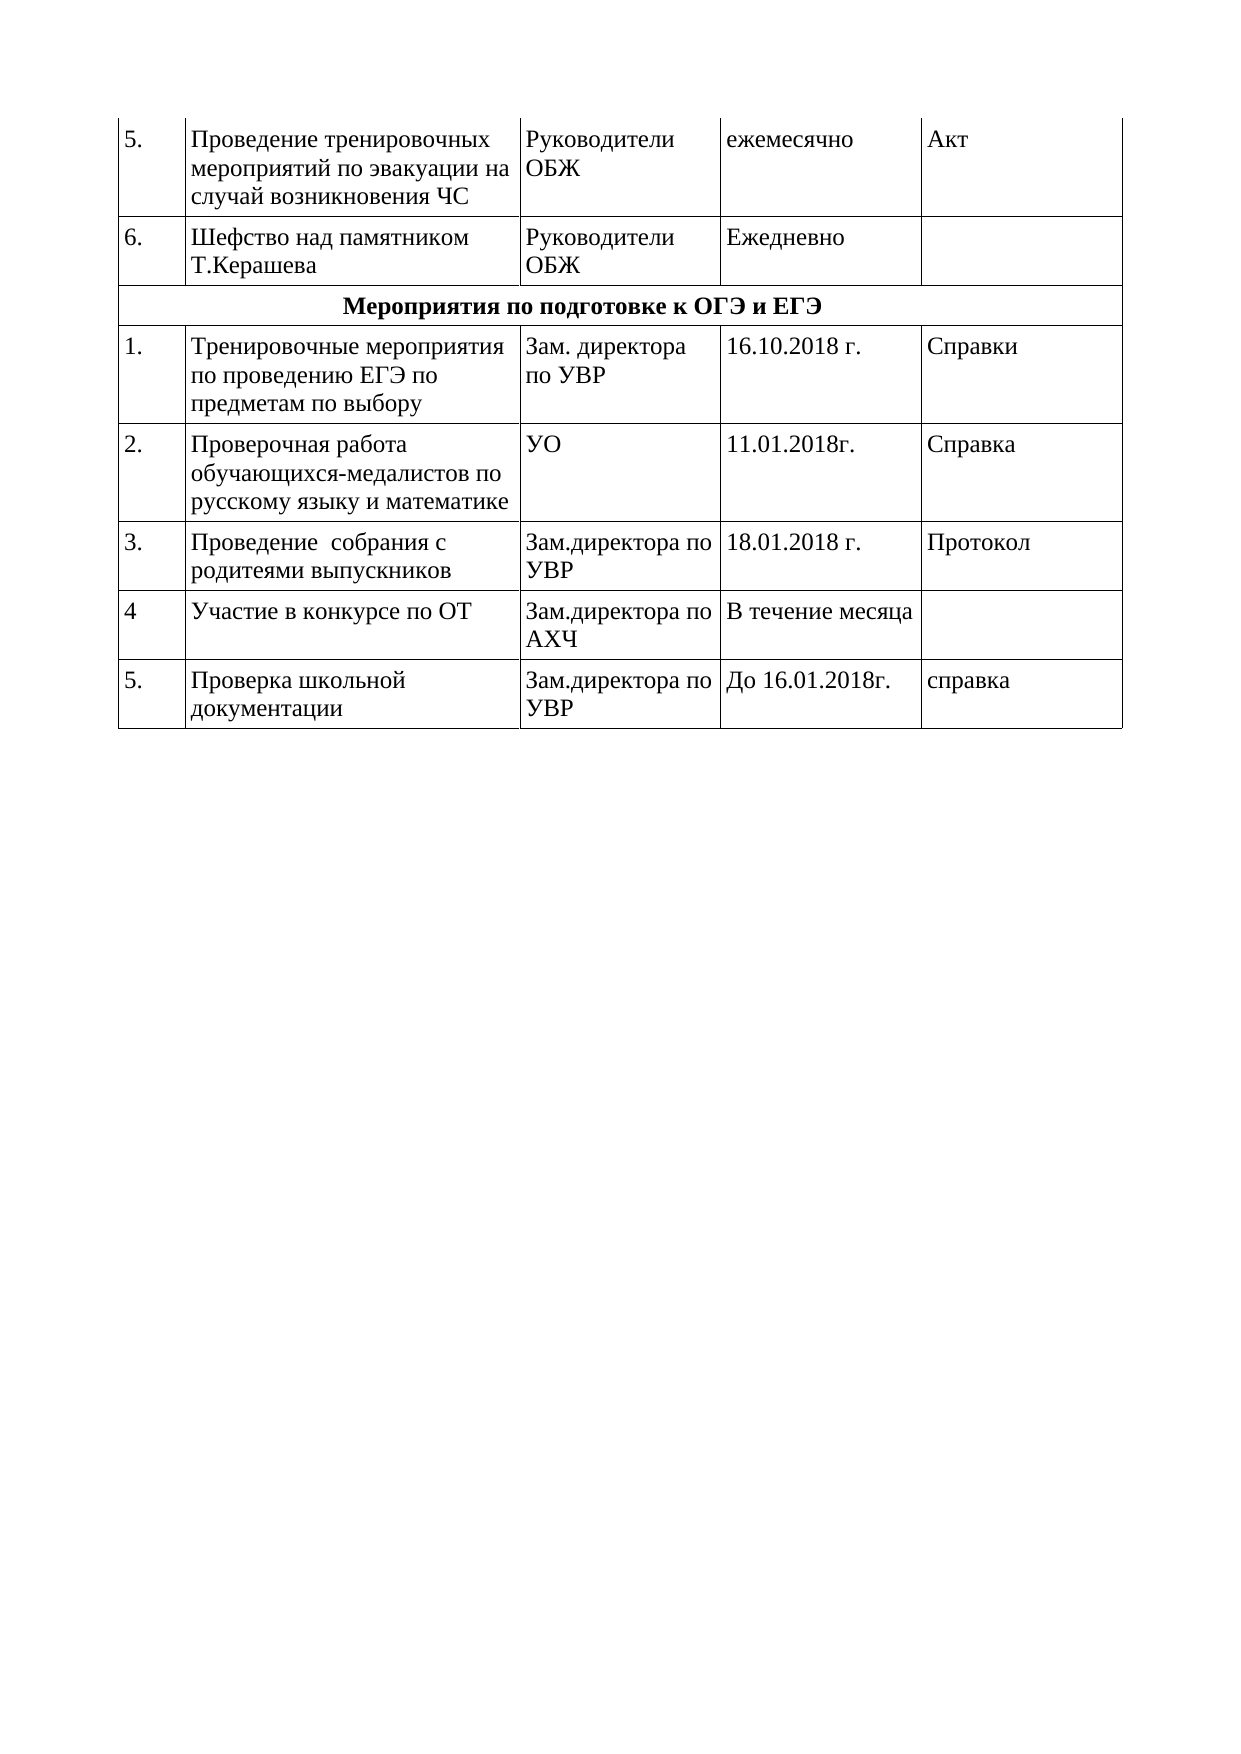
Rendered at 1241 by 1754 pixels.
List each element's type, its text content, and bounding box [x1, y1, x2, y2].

table_cell Шефство над памятником Т.Керашева [186, 217, 519, 285]
table_cell справка [922, 660, 1122, 728]
table_cell Ежедневно [721, 217, 921, 285]
table_cell 16.10.2018 г. [721, 326, 921, 423]
table_cell Тренировочные мероприятия по проведению ЕГЭ по предметам по выбору [186, 326, 519, 423]
table_cell [922, 217, 1122, 285]
table_cell 5. [119, 118, 185, 216]
table_cell 4 [119, 591, 185, 659]
table_cell 5. [119, 660, 185, 728]
table_cell УО [521, 424, 720, 521]
table_cell Справка [922, 424, 1122, 521]
table_cell 11.01.2018г. [721, 424, 921, 521]
table_cell Акт [922, 118, 1122, 216]
table_cell 3. [119, 522, 185, 590]
table_cell 1. [119, 326, 185, 423]
table_cell До 16.01.2018г. [721, 660, 921, 728]
table_cell Зам. директора по УВР [521, 326, 720, 423]
table_cell 2. [119, 424, 185, 521]
table_cell Проведение тренировочных мероприятий по эвакуации на случай возникновения ЧС [186, 118, 519, 216]
table_cell [922, 591, 1122, 659]
table_cell 18.01.2018 г. [721, 522, 921, 590]
table_cell В течение месяца [721, 591, 921, 659]
table_cell Проведение собрания с родитеями выпускников [186, 522, 519, 590]
table_cell Протокол [922, 522, 1122, 590]
table_cell Проверка школьной документации [186, 660, 519, 728]
table_cell Руководители ОБЖ [521, 118, 720, 216]
table_cell ежемесячно [721, 118, 921, 216]
table_cell Справки [922, 326, 1122, 423]
table_cell Зам.директора по АХЧ [521, 591, 720, 659]
table_cell Проверочная работа обучающихся-медалистов по русскому языку и математике [186, 424, 519, 521]
table_cell Руководители ОБЖ [521, 217, 720, 285]
table_cell Зам.директора по УВР [521, 660, 720, 728]
table_cell Мероприятия по подготовке к ОГЭ и ЕГЭ [119, 286, 1122, 325]
table_cell 6. [119, 217, 185, 285]
table_cell Участие в конкурсе по ОТ [186, 591, 519, 659]
table_cell Зам.директора по УВР [521, 522, 720, 590]
